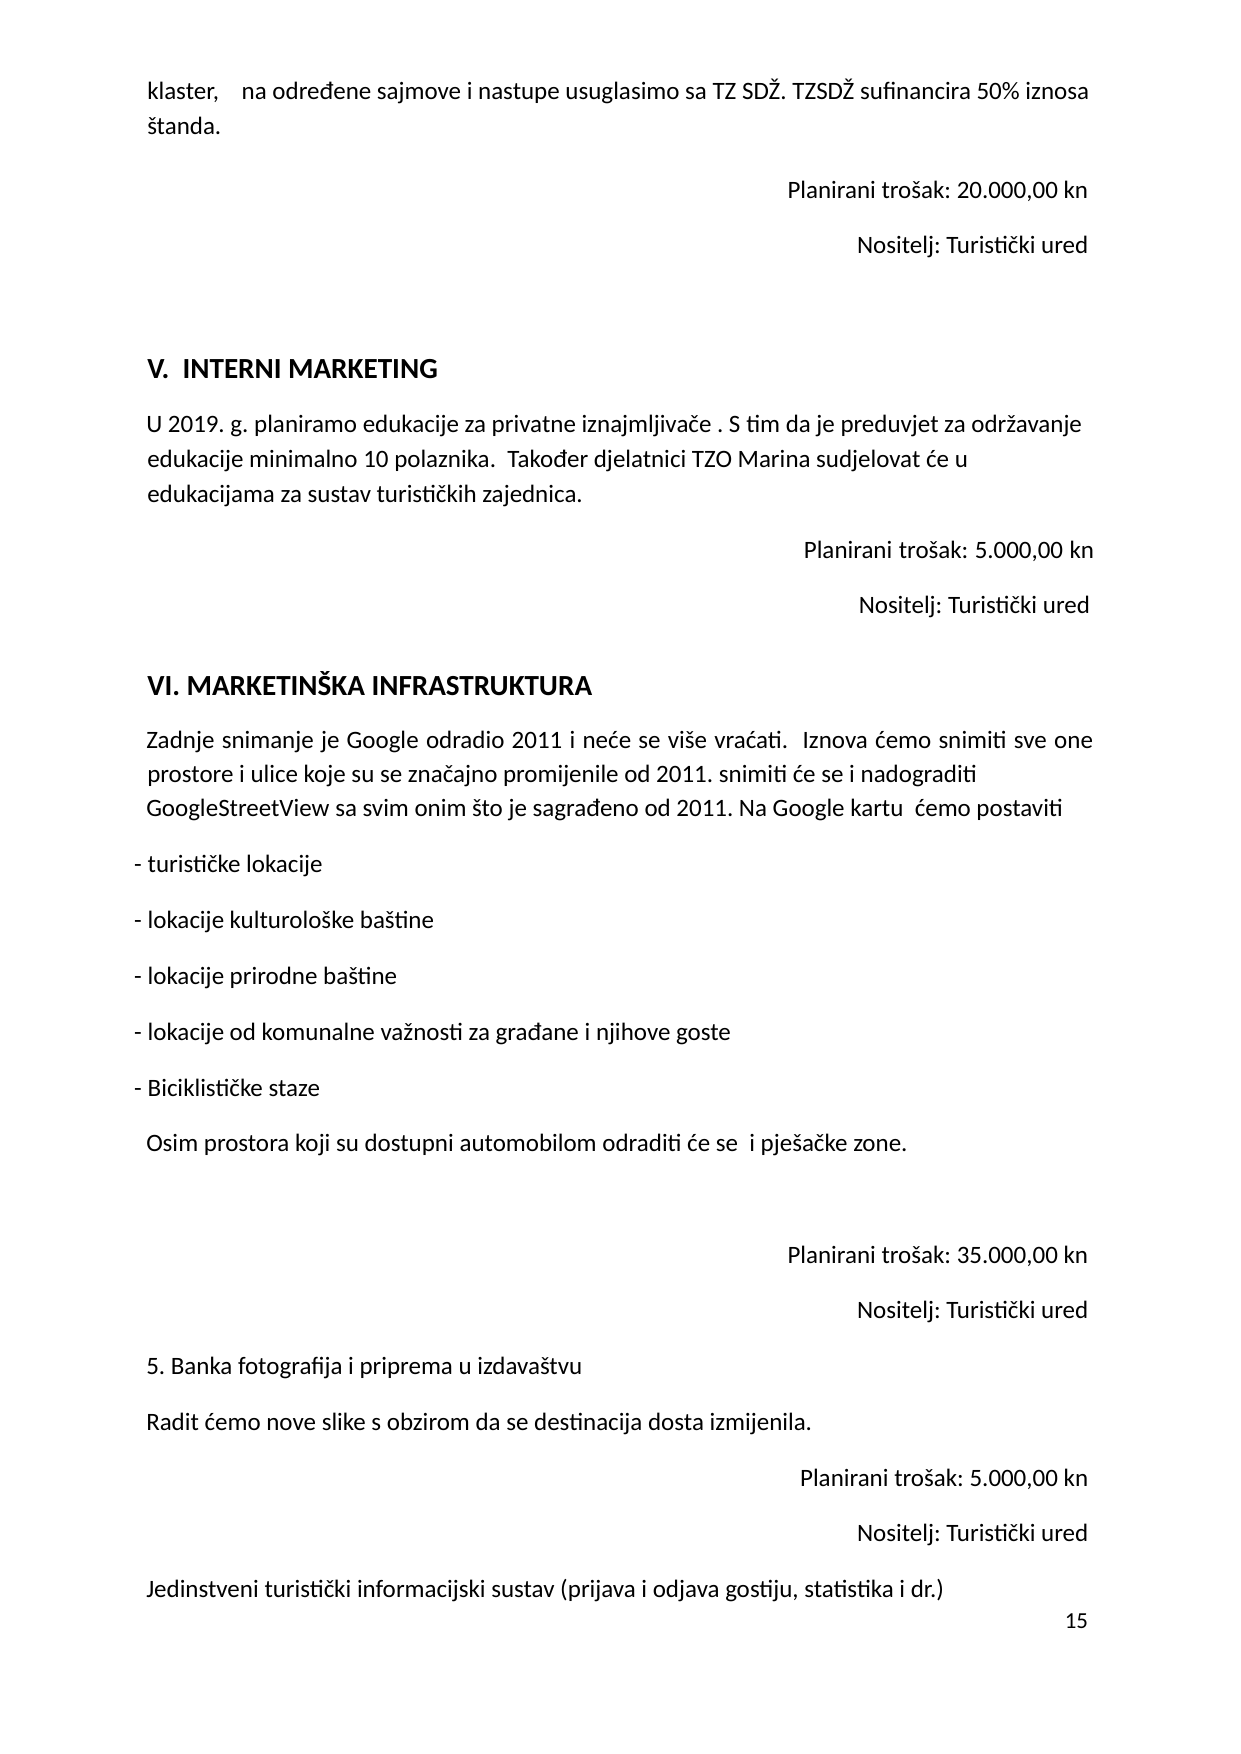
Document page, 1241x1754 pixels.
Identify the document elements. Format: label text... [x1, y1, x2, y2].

text Nositelj: Turistički ured [147, 1294, 1094, 1325]
text GoogleStreetView sa svim onim što je sagrađeno od 2011. Na Google kartu ćemo postaviti [146, 793, 1094, 823]
subtitle VI. MARKETINŠKA INFRASTRUKTURA [147, 667, 1240, 702]
text Nositelj: Turistički ured [147, 230, 1094, 260]
text U 2019. g. planiramo edukacije za privatne iznajmljivače . S tim da je preduvjet za održavanje edukacije minimalno 10 polaznika. Također djelatnici TZO Marina sudjelovat će u edukacijama za sustav turističkih zajednica. [146, 408, 1095, 508]
list lokacije prirodne baštine [134, 960, 1094, 991]
text klaster, na određene sajmove i nastupe usuglasimo sa TZ SDŽ. TZSDŽ sufinancira 50% iznosa štanda. [146, 75, 1095, 141]
text Nositelj: Turistički ured [147, 1517, 1094, 1548]
text Planirani trošak: 20.000,00 kn [147, 174, 1094, 205]
text Zadnje snimanje je Google odradio 2011 i neće se više vraćati. Iznova ćemo snimiti sve one prostore i ulice koje su se značajno promijenile od 2011. snimiti će se i nadograditi [146, 724, 1094, 788]
text Planirani trošak: 5.000,00 kn Nositelj: Turistički ured [804, 534, 1094, 620]
list Biciklističke staze [134, 1072, 1094, 1102]
text Planirani trošak: 5.000,00 kn [147, 1462, 1094, 1492]
subtitle V. INTERNI MARKETING [147, 351, 1240, 386]
list turističke lokacije [134, 848, 1094, 879]
text Planirani trošak: 35.000,00 kn [147, 1239, 1094, 1269]
text Radit ćemo nove slike s obzirom da se destinacija dosta izmijenila. [146, 1406, 1094, 1436]
text Jedinstveni turistički informacijski sustav (prijava i odjava gostiju, statistika i dr.) [146, 1573, 1094, 1603]
list lokacije od komunalne važnosti za građane i njihove goste [134, 1016, 1094, 1046]
text Osim prostora koji su dostupni automobilom odraditi će se i pješačke zone. [146, 1128, 1094, 1158]
list lokacije kulturološke baštine [134, 904, 1094, 935]
text 5. Banka fotografija i priprema u izdavaštvu [146, 1350, 1094, 1381]
